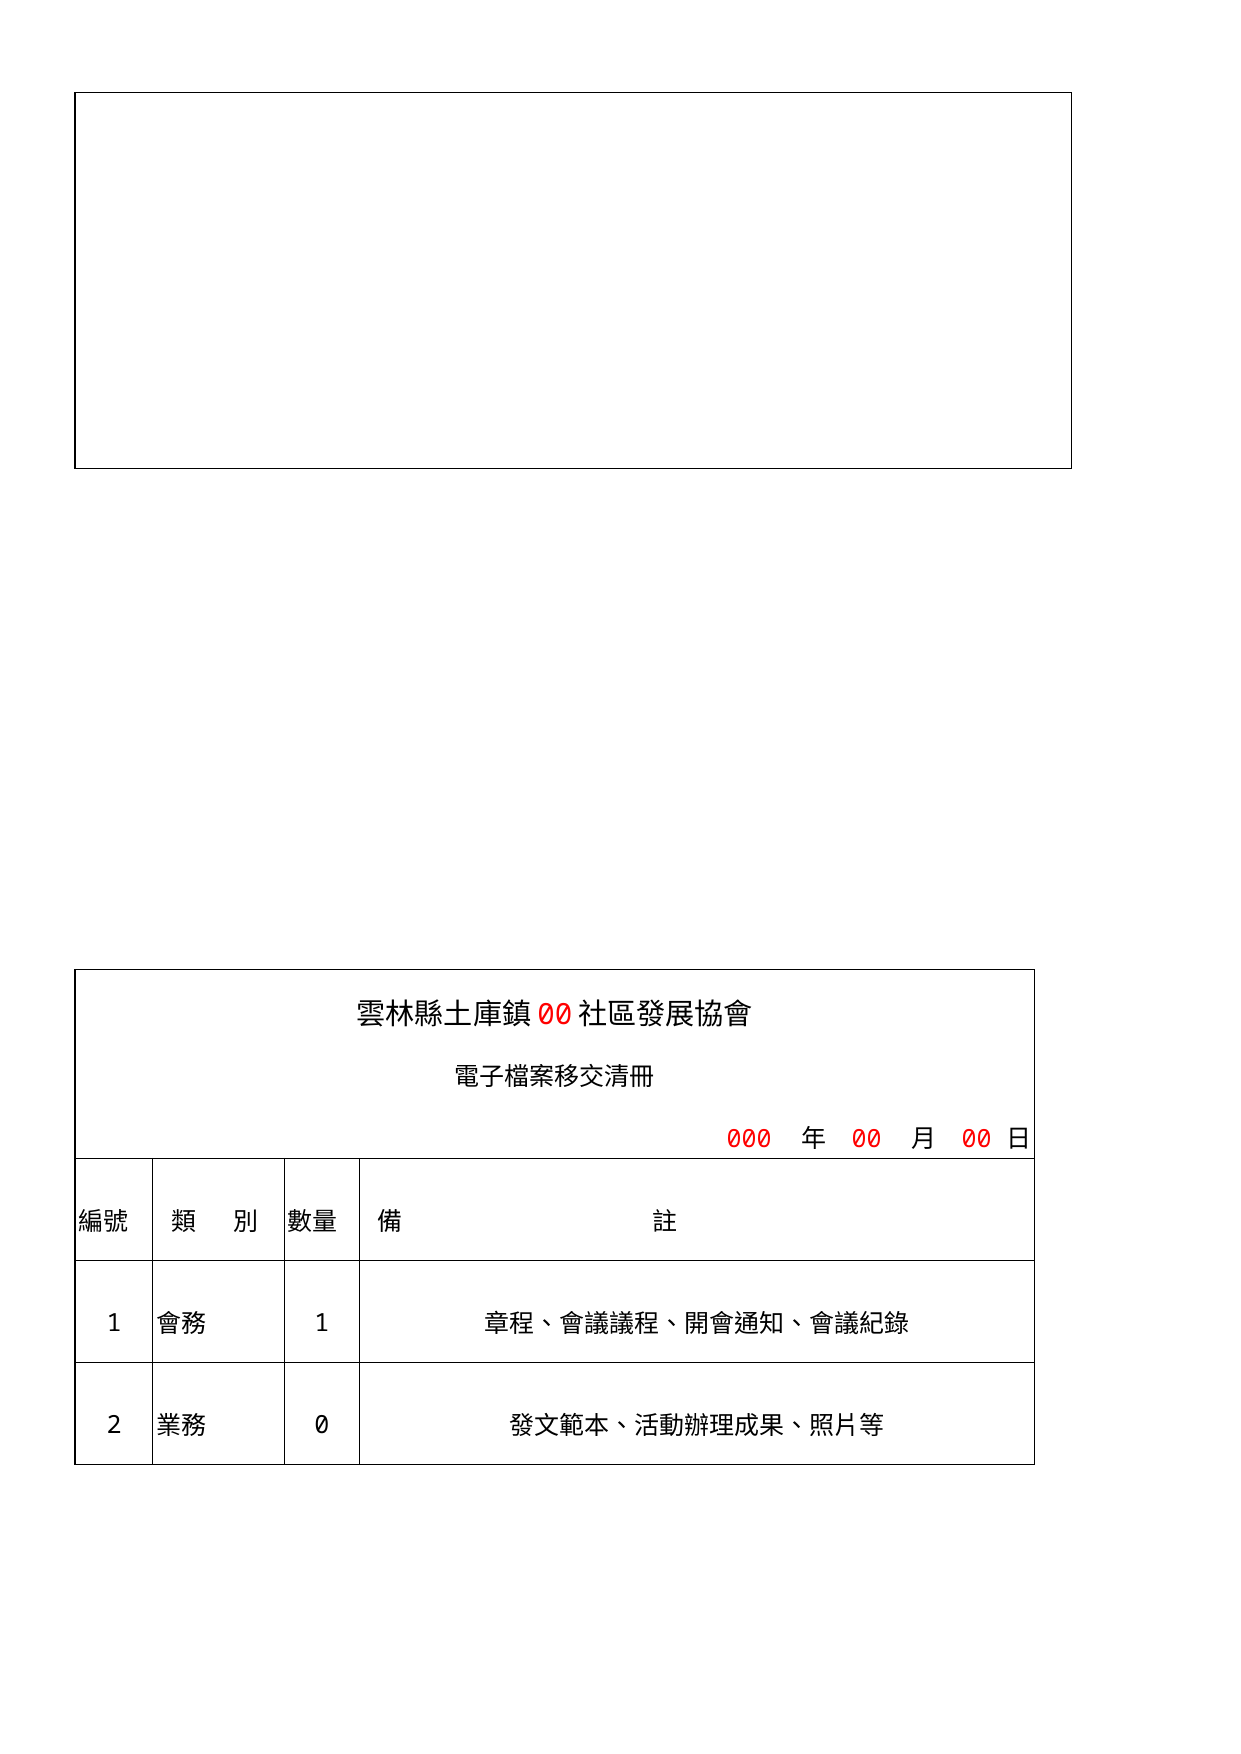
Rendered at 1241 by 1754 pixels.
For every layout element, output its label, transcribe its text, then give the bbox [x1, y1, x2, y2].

table_cell [76, 93, 1071, 468]
table_cell 1 [76, 1261, 152, 1362]
table_cell 發文範本、活動辦理成果、照片等 [360, 1363, 1034, 1463]
table_cell 類 別 [153, 1159, 284, 1260]
table_cell 業務 [153, 1363, 284, 1463]
table_cell 1 [285, 1261, 359, 1362]
table_cell 數量 [285, 1159, 359, 1260]
table_cell 章程、會議議程、開會通知、會議紀錄 [360, 1261, 1034, 1362]
table_cell 2 [76, 1363, 152, 1463]
table_header 雲林縣土庫鎮00社區發展協會 電子檔案移交清冊 000 年 00 月 00 日 [76, 970, 1034, 1158]
table_cell 0 [285, 1363, 359, 1463]
table_cell 會務 [153, 1261, 284, 1362]
table_cell 備 註 [360, 1159, 1034, 1260]
table_cell 編號 [76, 1159, 152, 1260]
